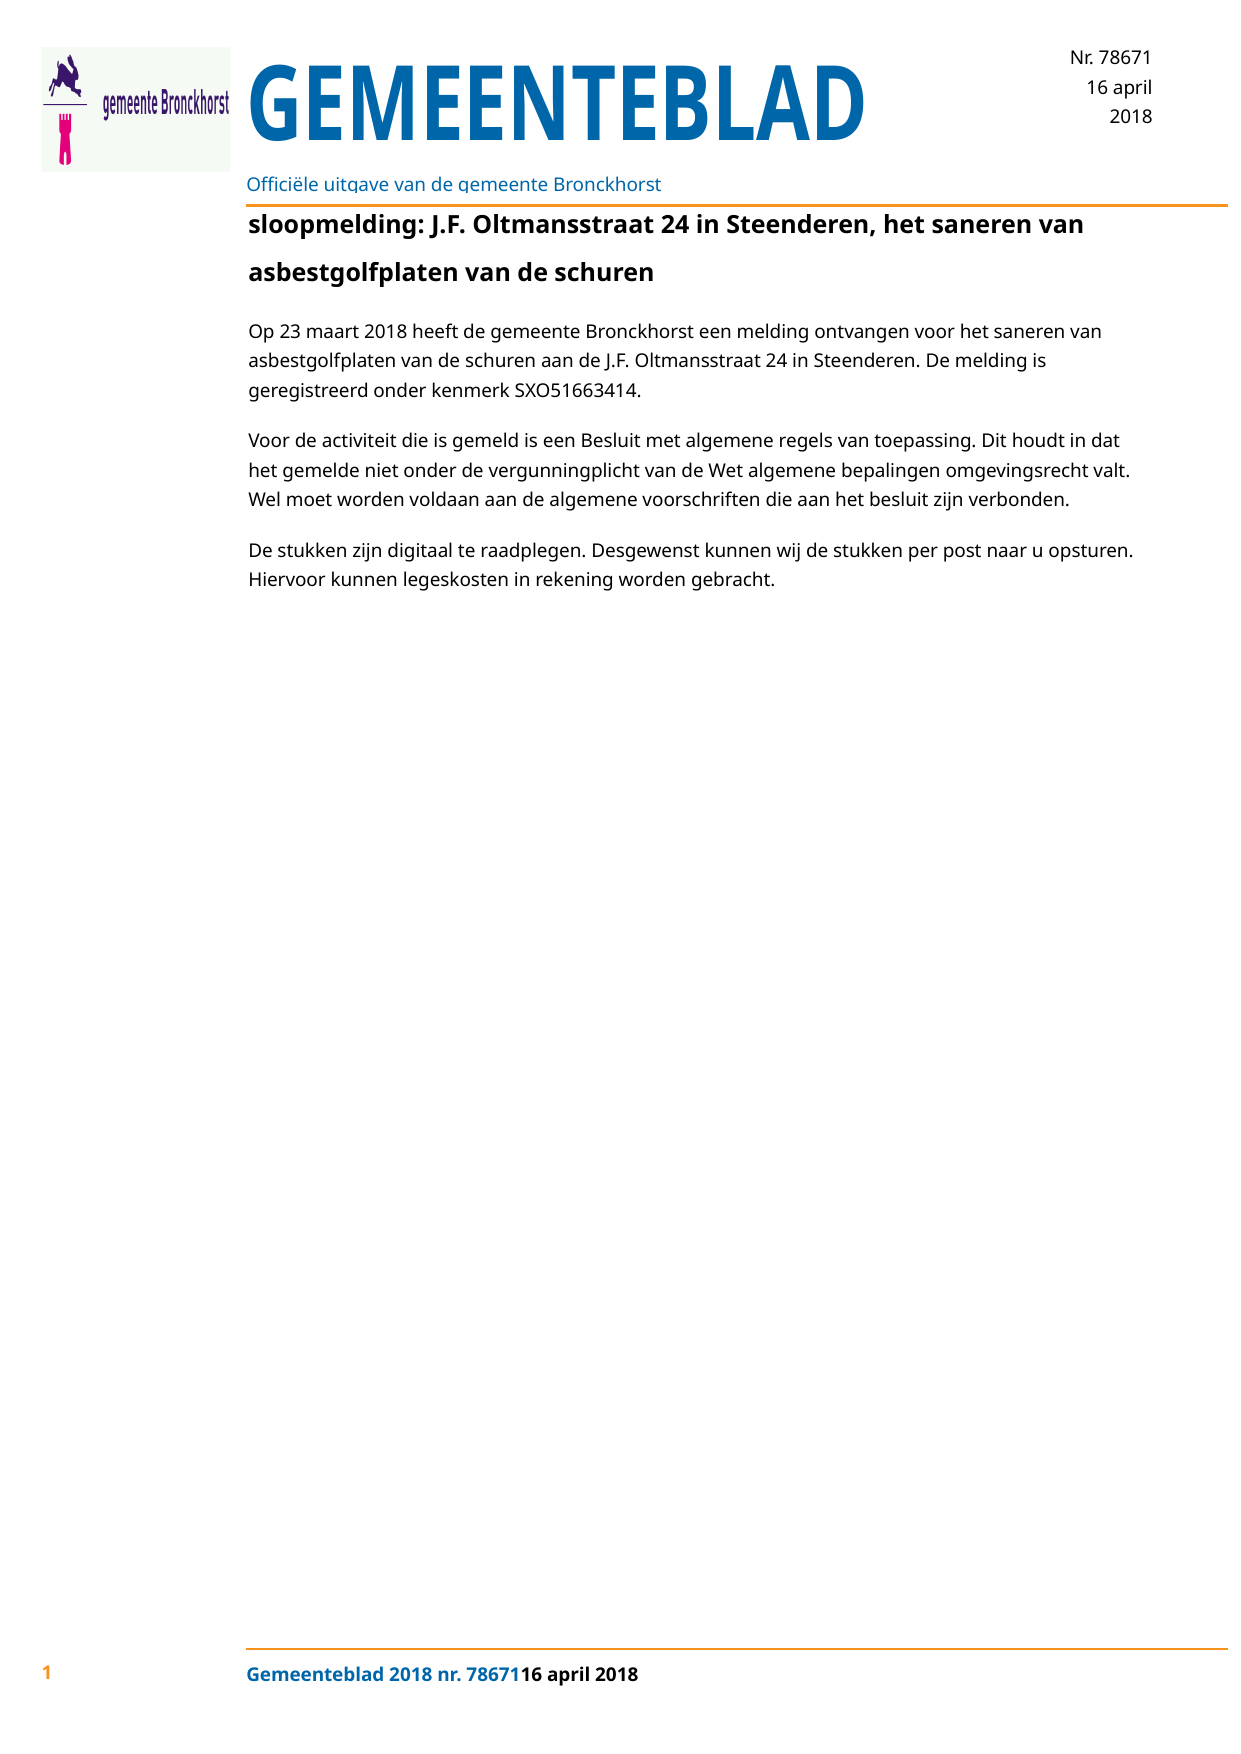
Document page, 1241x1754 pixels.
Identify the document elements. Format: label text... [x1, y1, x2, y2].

text sloopmelding: J.F. Oltmansstraat 24 in Steenderen, het saneren van asbestgolfplaten van de schuren [248, 207, 1152, 288]
text De stukken zijn digitaal te raadplegen. Desgewenst kunnen wij de stukken per post naar u opsturen. Hiervoor kunnen legeskosten in rekening worden gebracht. [248, 537, 1152, 592]
text Voor de activiteit die is gemeld is een Besluit met algemene regels van toepassing. Dit houdt in dat het gemelde niet onder de vergunningplicht van de Wet algemene bepalingen omgevingsrecht valt. Wel moet worden voldaan aan de algemene voorschriften die aan het besluit zijn verbonden. [248, 427, 1152, 512]
text Op 23 maart 2018 heeft de gemeente Bronckhorst een melding ontvangen voor het saneren van asbestgolfplaten van de schuren aan de J.F. Oltmansstraat 24 in Steenderen. De melding is geregistreerd onder kenmerk SXO51663414. [248, 318, 1152, 403]
picture [41, 47, 231, 172]
